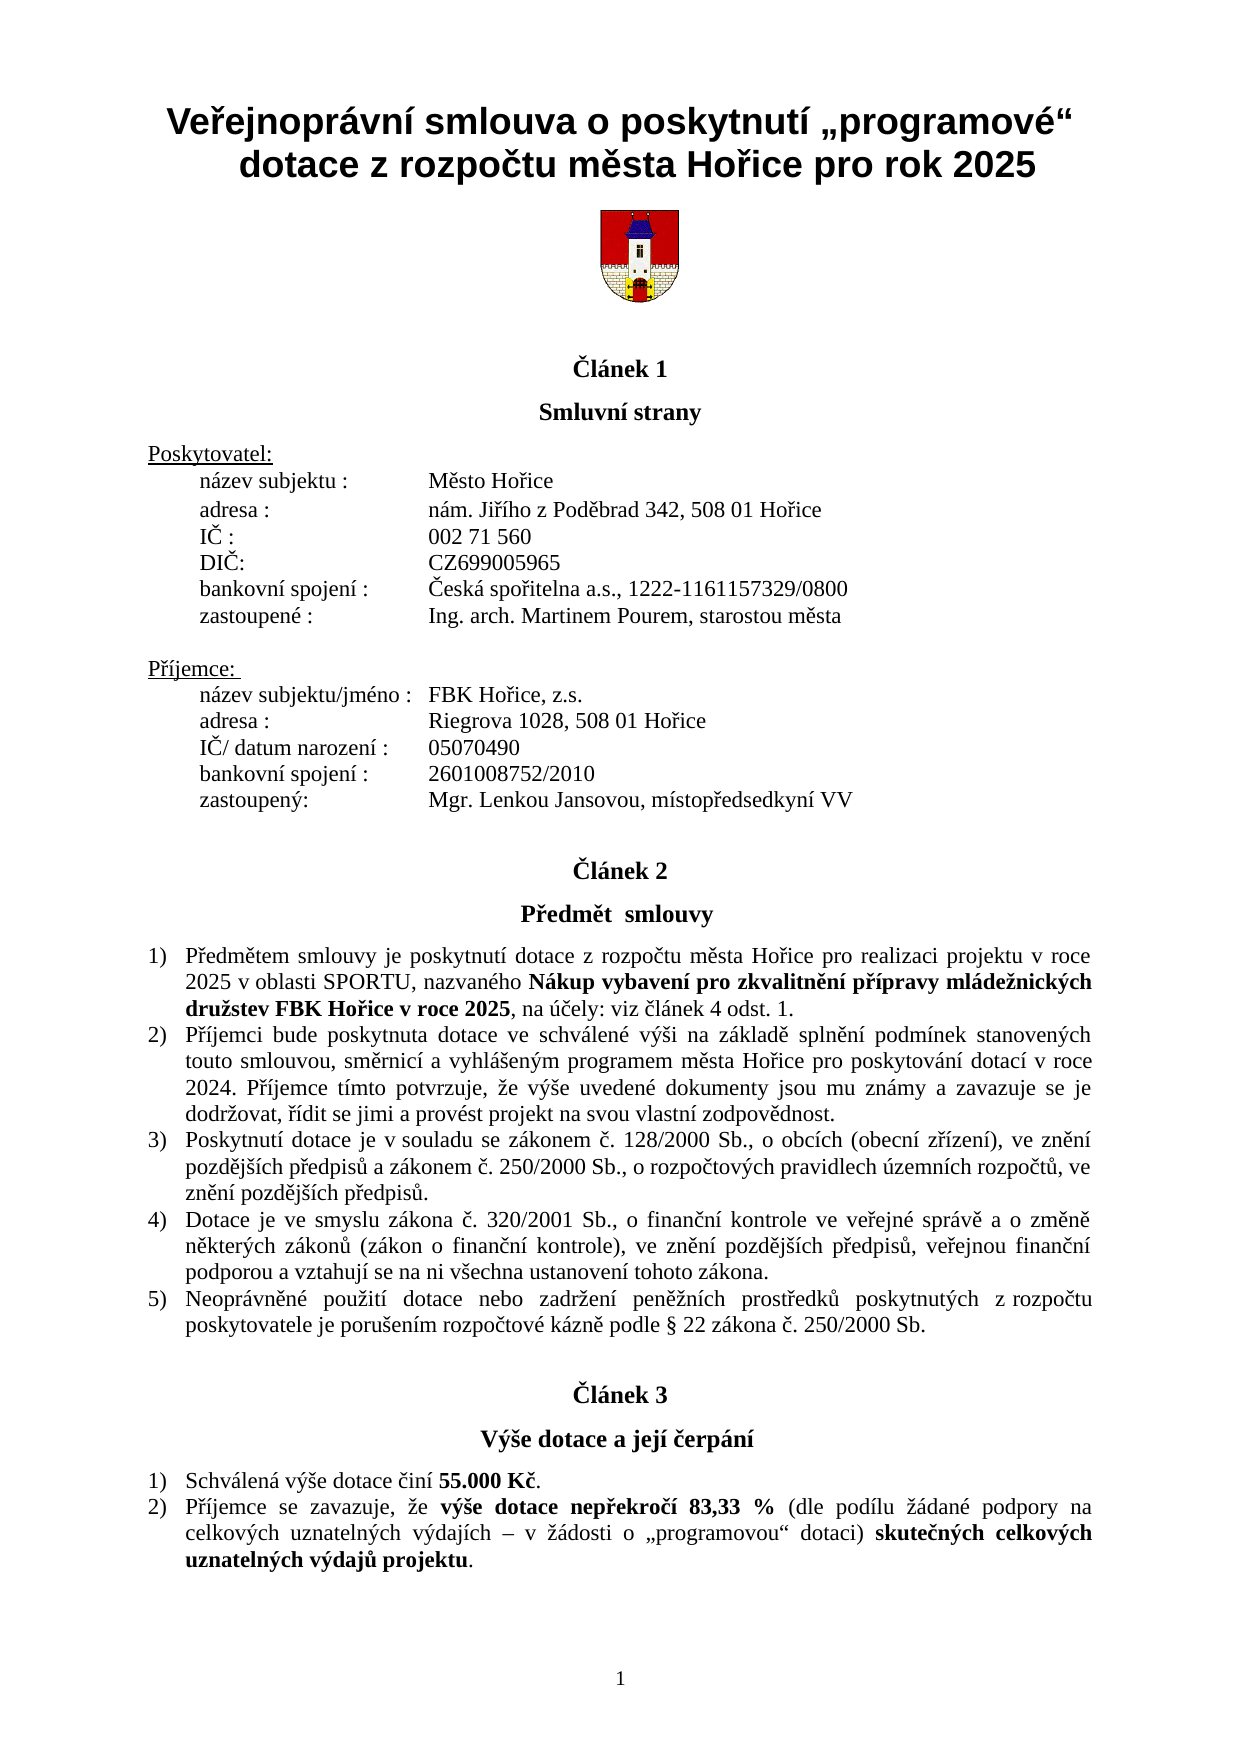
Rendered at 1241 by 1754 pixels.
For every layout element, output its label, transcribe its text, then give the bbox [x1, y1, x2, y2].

text Výše dotace a její čerpání [148, 1424, 1092, 1452]
list Předmětem smlouvy je poskytnutí dotace z rozpočtu města Hořice pro realizaci projektu v roce 2025 v oblasti SPORTU, nazvaného Nákup vybavení pro zkvalitnění přípravy mládežnických družstev FBK Hořice v roce 2025, na účely: viz článek 4 odst. 1. [148, 942, 1092, 1021]
table_cell IČ/ datum narození : [148, 734, 421, 760]
list Neoprávněné použití dotace nebo zadržení peněžních prostředků poskytnutých z rozpočtu poskytovatele je porušením rozpočtové kázně podle § 22 zákona č. 250/2000 Sb. [148, 1285, 1092, 1337]
table_cell zastoupený: [148, 786, 421, 813]
list Dotace je ve smyslu zákona č. 320/2001 Sb., o finanční kontrole ve veřejné správě a o změně některých zákonů (zákon o finanční kontrole), ve znění pozdějších předpisů, veřejnou finanční podporou a vztahují se na ni všechna ustanovení tohoto zákona. [148, 1206, 1092, 1285]
table_cell 2601008752/2010 [421, 760, 997, 786]
table_cell Riegrova 1028, 508 01 Hořice [421, 707, 997, 734]
table_cell adresa : [148, 496, 421, 523]
list Příjemci bude poskytnuta dotace ve schválené výši na základě splnění podmínek stanovených touto smlouvou, směrnicí a vyhlášeným programem města Hořice pro poskytování dotací v roce 2024. Příjemce tímto potvrzuje, že výše uvedené dokumenty jsou mu známy a zavazuje se je dodržovat, řídit se jimi a provést projekt na svou vlastní zodpovědnost. [148, 1021, 1092, 1127]
list Příjemce se zavazuje, že výše dotace nepřekročí 83,33 % (dle podílu žádané podpory na celkových uznatelných výdajích – v žádosti o „programovou“ dotaci) skutečných celkových uznatelných výdajů projektu. [148, 1493, 1092, 1572]
text Článek 3 [148, 1381, 1092, 1409]
table_cell 002 71 560 [421, 523, 997, 549]
table_cell DIČ: bankovní spojení : [148, 549, 421, 602]
table_cell Ing. arch. Martinem Pourem, starostou města [421, 602, 997, 628]
table_cell Mgr. Lenkou Jansovou, místopředsedkyní VV [421, 786, 997, 813]
list Poskytnutí dotace je v souladu se zákonem č. 128/2000 Sb., o obcích (obecní zřízení), ve znění pozdějších předpisů a zákonem č. 250/2000 Sb., o rozpočtových pravidlech územních rozpočtů, ve znění pozdějších předpisů. [148, 1127, 1092, 1206]
text Poskytovatel: [148, 441, 1092, 467]
table_cell CZ699005965 Česká spořitelna a.s., 1222-1161157329/0800 [421, 549, 997, 602]
text Předmět smlouvy [148, 899, 1092, 928]
table_header název subjektu : [148, 467, 421, 496]
table_header Město Hořice [421, 467, 997, 496]
table_cell 05070490 [421, 734, 997, 760]
list Schválená výše dotace činí 55.000 Kč. [148, 1467, 1092, 1493]
text Článek 2 [148, 856, 1092, 884]
text Příjemce: [148, 654, 1092, 681]
table_cell adresa : [148, 707, 421, 734]
table_header FBK Hořice, z.s. [421, 681, 997, 707]
table_cell IČ : [148, 523, 421, 549]
text Článek 1 [148, 354, 1092, 383]
subtitle Veřejnoprávní smlouva o poskytnutí „programové“ dotace z rozpočtu města Hořice pro rok 2025 [148, 99, 1092, 185]
table_cell nám. Jiřího z Poděbrad 342, 508 01 Hořice [421, 496, 997, 523]
table_cell bankovní spojení : [148, 760, 421, 786]
table_cell zastoupené : [148, 602, 421, 628]
table_header název subjektu/jméno : [148, 681, 421, 707]
text Smluvní strany [148, 397, 1092, 426]
